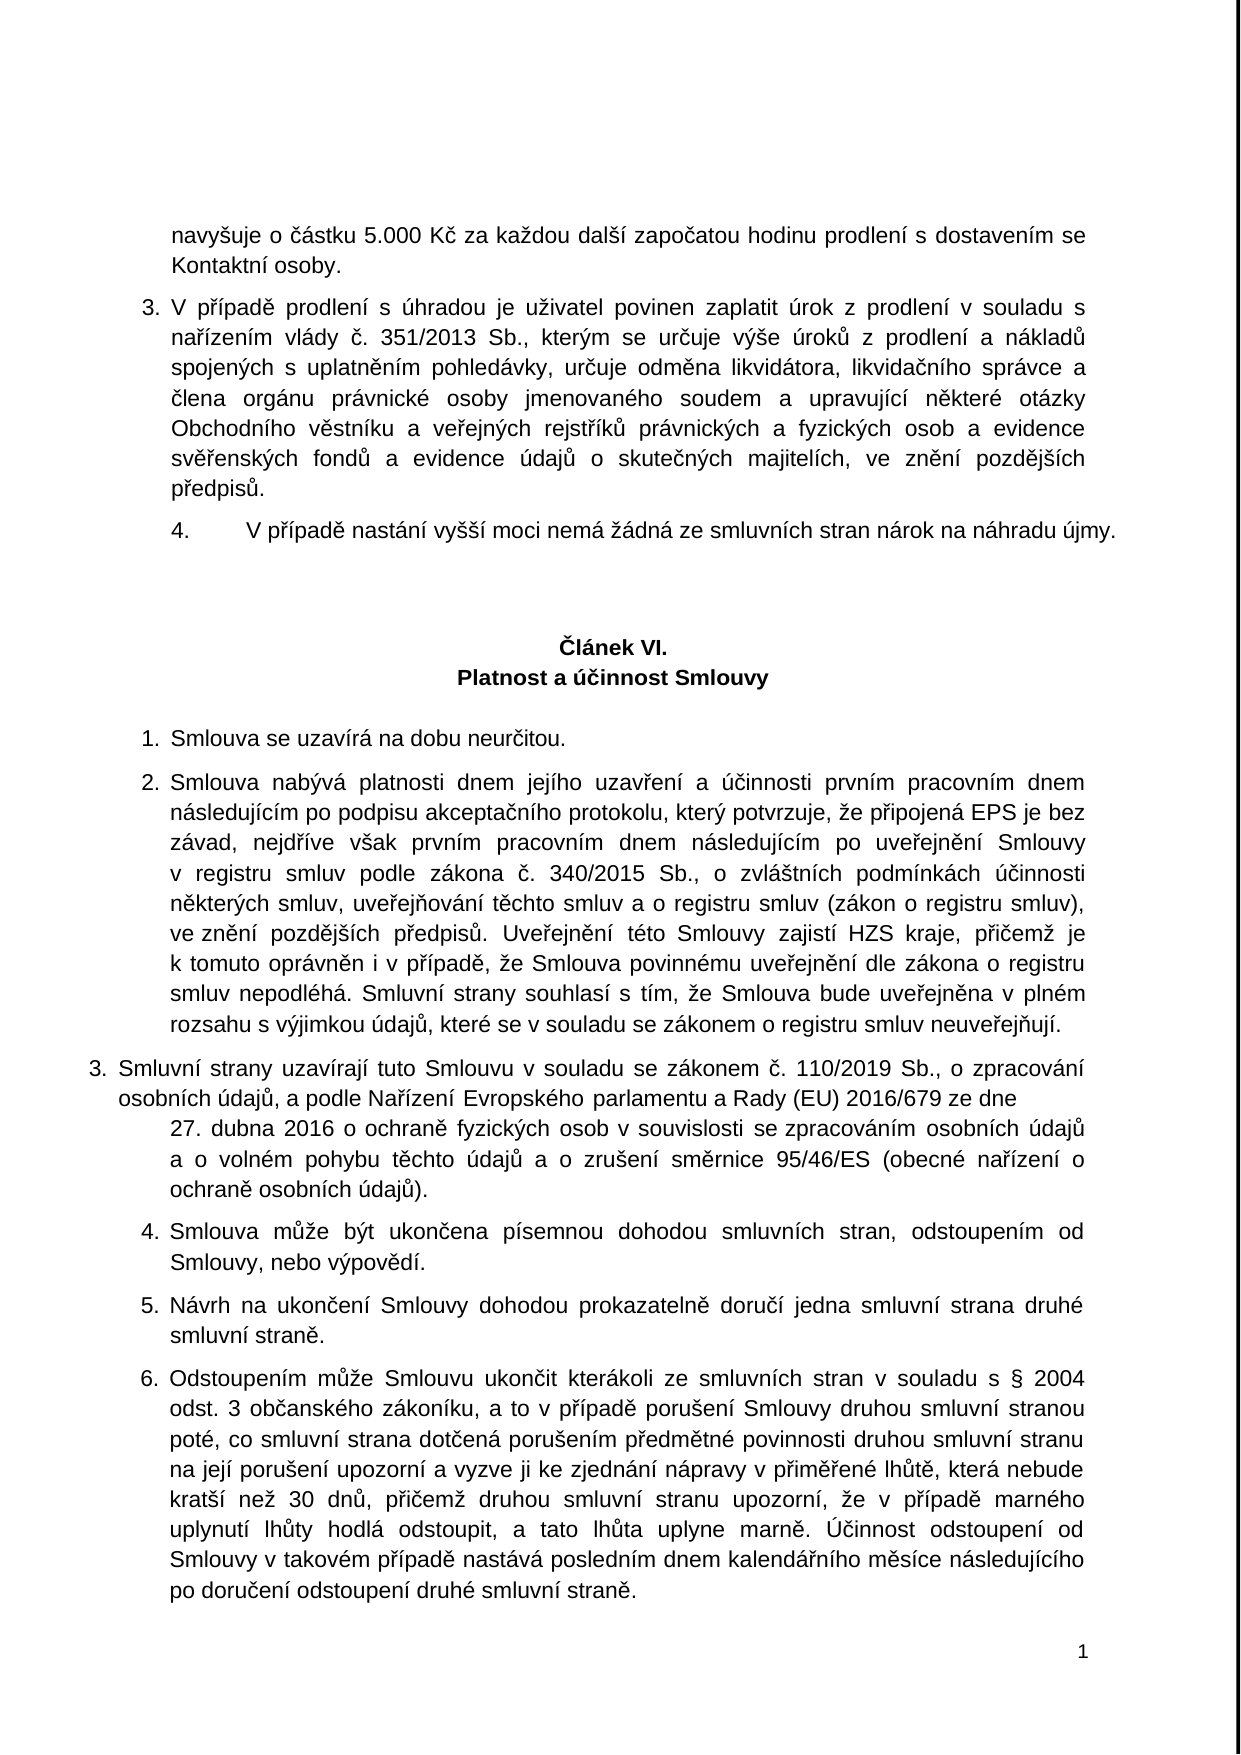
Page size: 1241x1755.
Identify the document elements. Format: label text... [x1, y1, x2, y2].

text Článek VI. [161, 635, 1065, 660]
list Smlouva může být ukončena písemnou dohodou smluvních stran, odstoupením od Smlouvy, nebo výpovědí. [141, 1218, 1085, 1275]
list Odstoupením může Smlouvu ukončit kterákoli ze smluvních stran v souladu s § 2004 odst. 3 občanského zákoníku, a to v případě porušení Smlouvy druhou smluvní stranou poté, co smluvní strana dotčená porušením předmětné povinnosti druhou smluvní stranu na její porušení upozorní a vyzve ji ke zjednání nápravy v přiměřené lhůtě, která nebude kratší než 30 dnů, přičemž druhou smluvní stranu upozorní, že v případě marného uplynutí lhůty hodlá odstoupit, a tato lhůta uplyne marně. Účinnost odstoupení od Smlouvy v takovém případě nastává posledním dnem kalendářního měsíce následujícího po doručení odstoupení druhé smluvní straně. [140, 1365, 1085, 1603]
list Smlouva se uzavírá na dobu neurčitou. [141, 725, 1137, 752]
list Smlouva nabývá platnosti dnem jejího uzavření a účinnosti prvním pracovním dnem následujícím po podpisu akceptačního protokolu, který potvrzuje, že připojená EPS je bez závad, nejdříve však prvním pracovním dnem následujícím po uveřejnění Smlouvy v registru smluv podle zákona č. 340/2015 Sb., o zvláštních podmínkách účinnosti některých smluv, uveřejňování těchto smluv a o registru smluv (zákon o registru smluv), ve znění pozdějších předpisů. Uveřejnění této Smlouvy zajistí HZS kraje, přičemž je k tomuto oprávněn i v případě, že Smlouva povinnému uveřejnění dle zákona o registru smluv nepodléhá. Smluvní strany souhlasí s tím, že Smlouva bude uveřejněna v plném rozsahu s výjimkou údajů, které se v souladu se zákonem o registru smluv neuveřejňují. [141, 769, 1086, 1037]
list Návrh na ukončení Smlouvy dohodou prokazatelně doručí jedna smluvní strana druhé smluvní straně. [141, 1292, 1084, 1348]
list V případě nastání vyšší moci nemá žádná ze smluvních stran nárok na náhradu újmy. [171, 517, 1137, 544]
list V případě prodlení s úhradou je uživatel povinen zaplatit úrok z prodlení v souladu s nařízením vlády č. 351/2013 Sb., kterým se určuje výše úroků z prodlení a nákladů spojených s uplatněním pohledávky, určuje odměna likvidátora, likvidačního správce a člena orgánu právnické osoby jmenovaného soudem a upravující některé otázky Obchodního věstníku a veřejných rejstříků právnických a fyzických osob a evidence svěřenských fondů a evidence údajů o skutečných majitelích, ve znění pozdějších předpisů. [142, 294, 1086, 502]
list Smluvní strany uzavírají tuto Smlouvu v souladu se zákonem č. 110/2019 Sb., o zpracování osobních údajů, a podle Nařízení Evropského parlamentu a Rady (EU) 2016/679 ze dne [88, 1055, 1085, 1111]
text Platnost a účinnost Smlouvy [118, 665, 1108, 691]
text 27. dubna 2016 o ochraně fyzických osob v souvislosti se zpracováním osobních údajů a o volném pohybu těchto údajů a o zrušení směrnice 95/46/ES (obecné nařízení o ochraně osobních údajů). [169, 1115, 1085, 1202]
text navyšuje o částku 5.000 Kč za každou další započatou hodinu prodlení s dostavením se Kontaktní osoby. [171, 222, 1086, 278]
